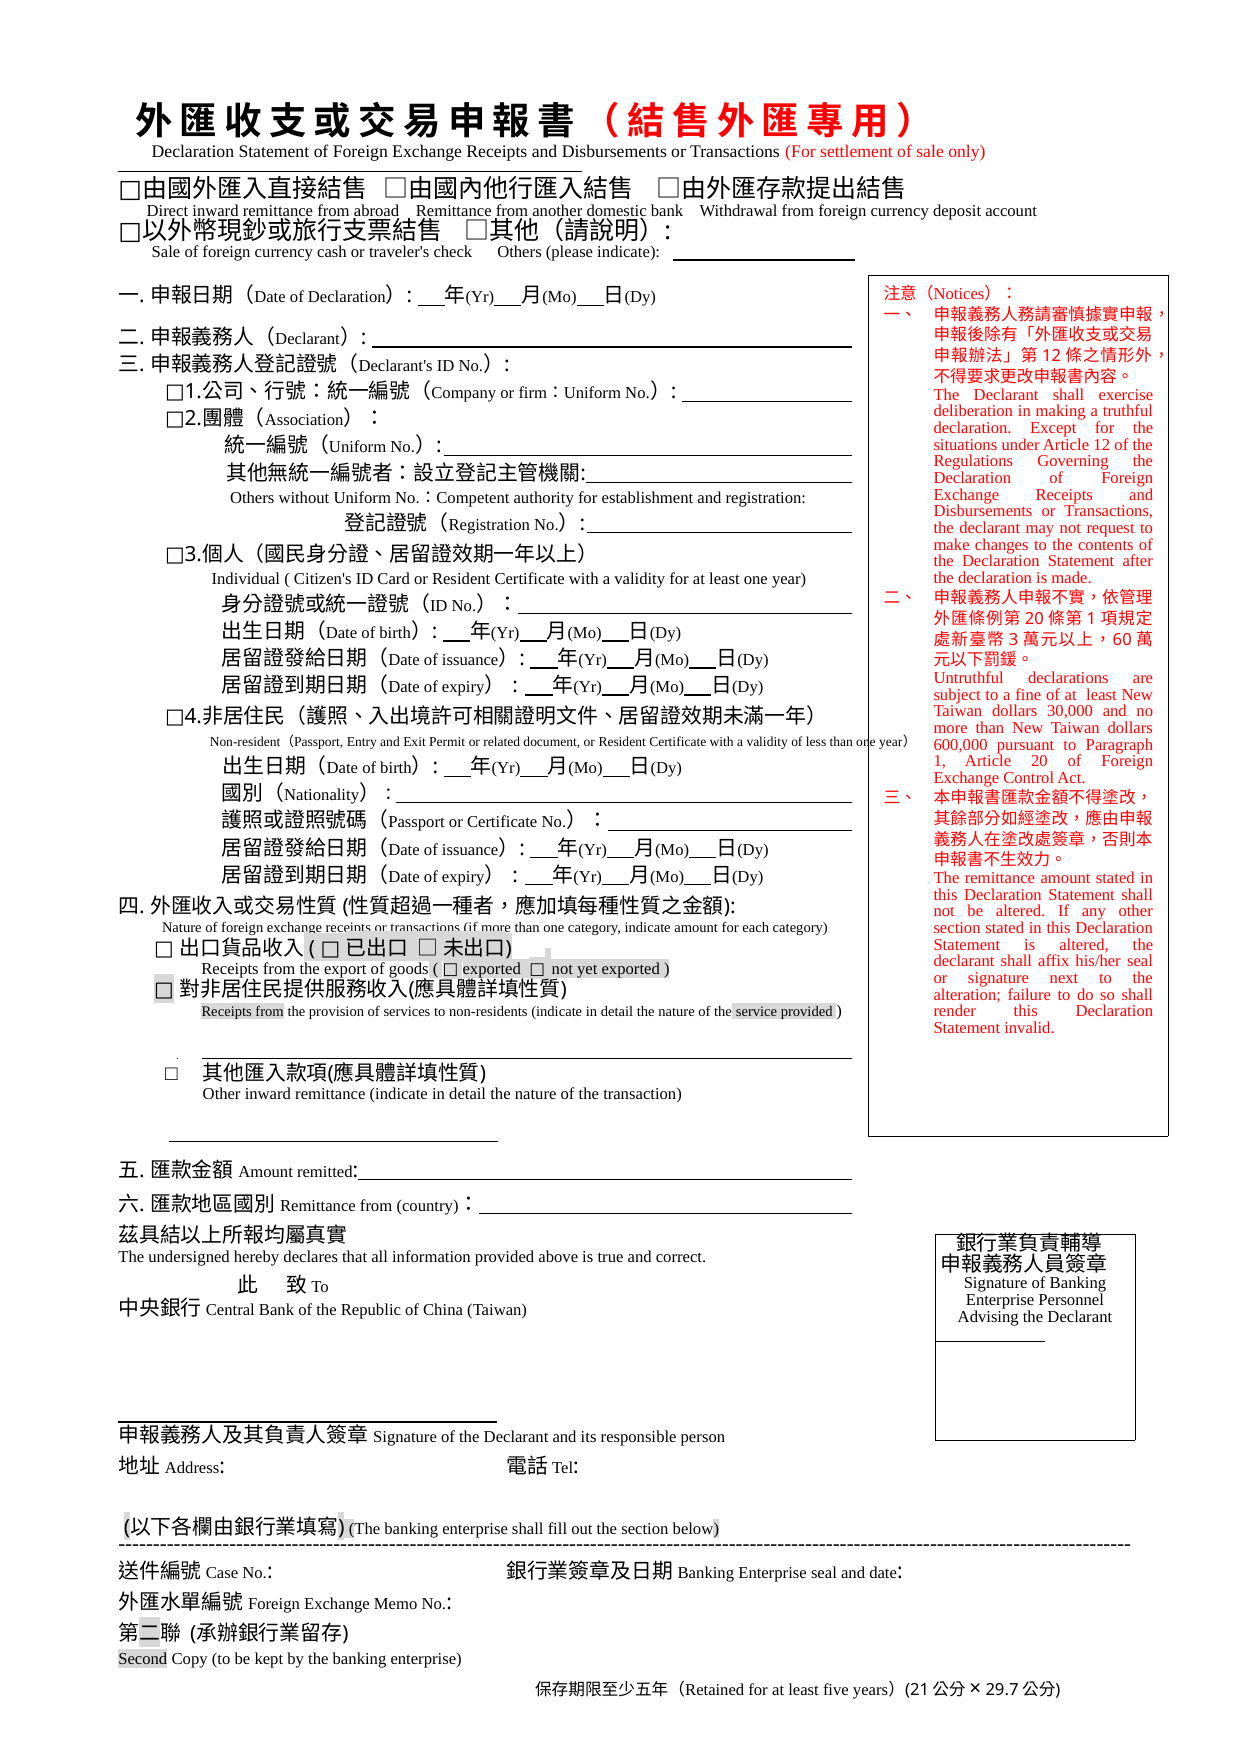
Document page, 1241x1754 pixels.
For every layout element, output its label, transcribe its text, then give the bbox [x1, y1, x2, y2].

text 居留證到期日期（Date of expiry） : 年(Yr) 月(Mo) 日(Dy) [221, 865, 868, 886]
text [869, 463, 933, 484]
text 送件編號Case No.: 銀行業簽章及日期 Banking Enterprise seal and date: [118, 1555, 1181, 1584]
text [869, 897, 933, 917]
text □2.團體（Association）： [165, 409, 868, 430]
text The remittance amount stated in this Declaration Statement shall not be altered. If any other section stated in this Declaration Statement is altered, the declarant shall affix his/her seal or signature next to the alteration; failure to do so shall render this Declaration Statement invalid. [933, 870, 1153, 1037]
text [869, 513, 933, 534]
text (以下各欄由銀行業填寫) (The banking enterprise shall fill out the section below) [118, 1517, 1181, 1538]
text 三. 申報義務人登記證號（Declarant's ID No.）: [118, 355, 868, 376]
text Declaration Statement of Foreign Exchange Receipts and Disbursements or Transactions (For settlement of sale only) [151, 142, 1181, 161]
text Direct inward remittance from abroad Remittance from another domestic bank Withdrawal from foreign currency deposit account [118, 203, 1181, 219]
text □4.非居住民（護照、入出境許可相關證明文件、居留證效期未滿一年） [165, 707, 868, 728]
list 本申報書匯款金額不得塗改，其餘部分如經塗改，應由申報義務人在塗改處簽章，否則本申報書不生效力。 [883, 787, 1153, 870]
list [869, 1063, 1168, 1084]
text [869, 938, 933, 959]
text [869, 436, 933, 457]
text 登記證號（Registration No.）: [344, 513, 868, 534]
text Signature of Banking Enterprise Personnel Advising the Declarant [936, 1275, 1135, 1325]
text 此 致To [118, 1276, 935, 1297]
text Second Copy (to be kept by the banking enterprise) [118, 1649, 1181, 1668]
text Sale of foreign currency cash or traveler's check Others (please indicate): [135, 244, 1181, 261]
text Receipts from the export of goods ( □ exported □ not yet exported ) [143, 961, 868, 978]
text 護照或證照號碼（Passport or Certificate No.）： [221, 811, 868, 832]
text [869, 544, 933, 565]
title 外匯收支或交易申報書（結售外匯專用） [135, 101, 1181, 142]
text □由國外匯入直接結售 □由國內他行匯入結售 □由外匯存款提出結售 [118, 178, 1181, 203]
text Receipts from the provision of services to non-residents (indicate in detail the nature of the service provided ) [168, 1003, 868, 1019]
text [869, 707, 933, 728]
text □1.公司、行號：統一編號（Company or firm：Uniform No.）: [165, 382, 868, 403]
list 申報義務人務請審慎據實申報，申報後除有「外匯收支或交易申報辦法」第12條之情形外，不得要求更改申報書內容。 [883, 303, 1153, 387]
text 茲具結以上所報均屬真實 [118, 1226, 1181, 1247]
text 注意（Notices）： [883, 282, 1153, 303]
text 六. 匯款地區國別 Remittance from (country)： [118, 1194, 1181, 1215]
text 身分證號或統一證號（ID No.）： [221, 594, 868, 615]
text Non-resident（Passport, Entry and Exit Permit or related document, or Resident Certificate with a validity of less than one year） [201, 730, 868, 751]
list 其他匯入款項(應具體詳填性質) [202, 1063, 868, 1084]
text □3.個人（國民身分證、居留證效期一年以上） [165, 544, 868, 565]
text [869, 409, 933, 430]
text 外匯水單編號 Foreign Exchange Memo No.: [118, 1586, 1181, 1615]
text 一. 申報日期（Date of Declaration）: 年(Yr) 月(Mo) 日(Dy) [118, 286, 868, 307]
text 地址 Address: 電話Tel: [118, 1457, 1181, 1478]
text 出生日期（Date of birth）: 年(Yr) 月(Mo) 日(Dy) [221, 622, 868, 642]
text 居留證發給日期（Date of issuance）: 年(Yr) 月(Mo) 日(Dy) [221, 649, 868, 669]
text 居留證到期日期（Date of expiry） : 年(Yr) 月(Mo) 日(Dy) [221, 676, 868, 697]
text [1136, 1276, 1181, 1297]
text 保存期限至少五年（Retained for at least five years）(21公分 × 29.7公分) [535, 1678, 1181, 1699]
text 第二聯 (承辦銀行業留存) [118, 1617, 1181, 1647]
text □以外幣現鈔或旅行支票結售 □其他（請說明）: [118, 219, 1181, 244]
text Untruthful declarations are subject to a fine of at least New Taiwan dollars 30,000 and no more than New Taiwan dollars 600,000 pursuant to Paragraph 1, Article 20 of Foreign Exchange Control Act. [933, 670, 1153, 787]
text 出生日期（Date of birth）: 年(Yr) 月(Mo) 日(Dy) [201, 757, 868, 778]
text 四. 外匯收入或交易性質 (性質超過一種者，應加填每種性質之金額): [118, 897, 868, 917]
text Other inward remittance (indicate in detail the nature of the transaction) [202, 1086, 868, 1103]
text □ 對非居住民提供服務收入(應具體詳填性質) [143, 980, 868, 1001]
text 申報義務人員簽章 [936, 1254, 1135, 1275]
text 統一編號（Uniform No.）: [224, 436, 868, 457]
text 國別（Nationality）： [221, 784, 868, 805]
text The Declarant shall exercise deliberation in making a truthful declaration. Except for the situations under Article 12 of the Regulations Governing the Declaration of Foreign Exchange Receipts and Disbursements or Transactions, the declarant may not request to make changes to the contents of the Declaration Statement after the declaration is made. [933, 387, 1153, 587]
text Individual ( Citizen's ID Card or Resident Certificate with a validity for at least one year) [201, 567, 868, 588]
text -------------------------------------------------------------------------------------------------------------------------------------------------- [118, 1540, 1181, 1553]
text [869, 1086, 1168, 1103]
text 中央銀行Central Bank of the Republic of China (Taiwan) [118, 1299, 935, 1319]
text Others without Uniform No.：Competent authority for establishment and registration: [191, 490, 868, 507]
text 銀行業負責輔導 [936, 1235, 1135, 1254]
text 居留證發給日期（Date of issuance）: 年(Yr) 月(Mo) 日(Dy) [221, 838, 868, 859]
text 二. 申報義務人（Declarant）: [118, 328, 868, 349]
text [869, 980, 933, 1001]
text [869, 382, 933, 403]
text 其他無統一編號者：設立登記主管機關: [181, 463, 868, 484]
text [869, 865, 933, 886]
list 申報義務人申報不實，依管理外匯條例第20條第1項規定，處新臺幣3萬元以上，60萬元以下罰鍰。 [883, 587, 1153, 670]
text [869, 676, 933, 697]
text [869, 757, 933, 778]
text □ 出口貨品收入 ( □ 已出口 □ 未出口) [143, 938, 868, 959]
text The undersigned hereby declares that all information provided above is true and correct. [118, 1249, 935, 1265]
text 國別（Nationality）： [869, 784, 933, 805]
text 申報義務人及其負責人簽章 Signature of the Declarant and its responsible person [118, 1426, 1181, 1447]
text 五. 匯款金額 Amount remitted: [118, 1157, 1181, 1182]
text Nature of foreign exchange receipts or transactions (if more than one category, indicate amount for each category) [118, 919, 868, 936]
